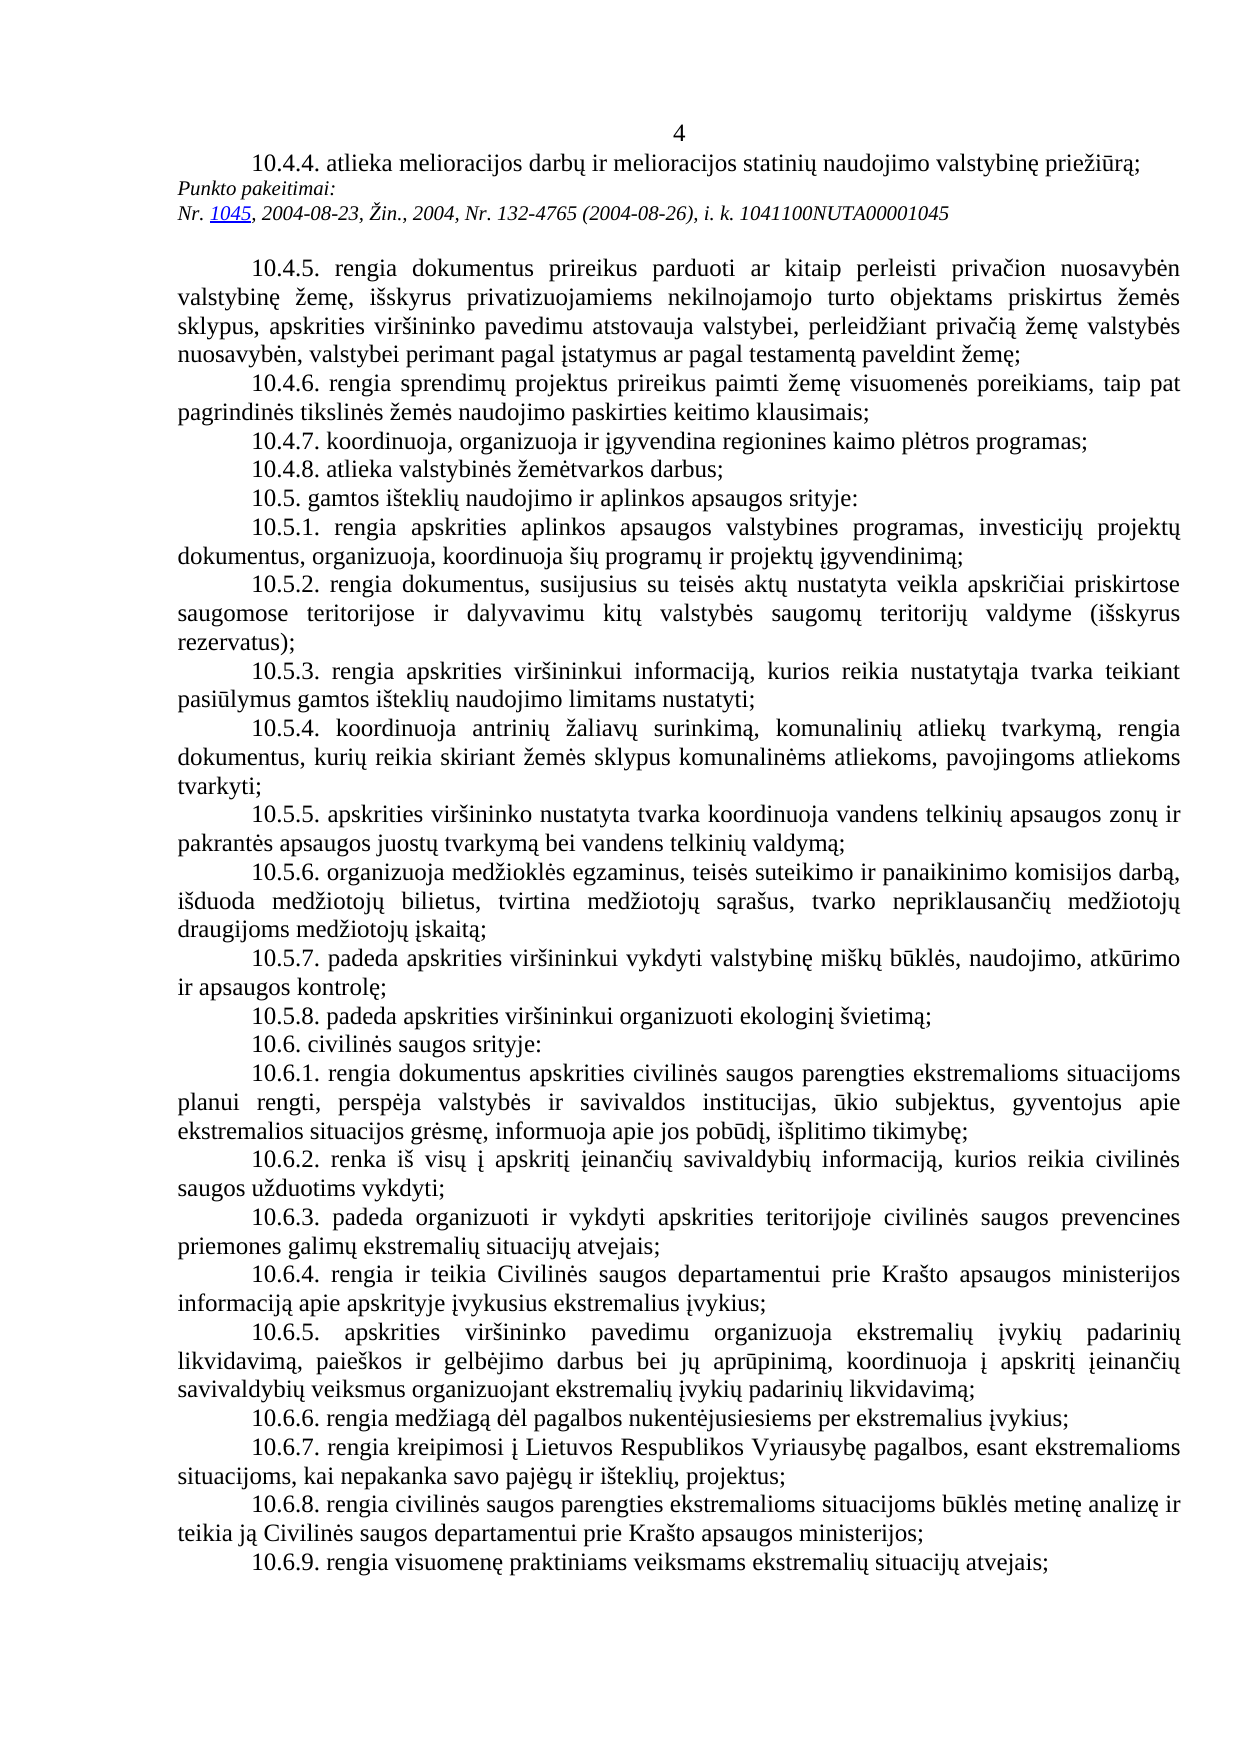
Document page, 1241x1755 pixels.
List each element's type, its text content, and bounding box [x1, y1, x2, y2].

text 10.6.7. rengia kreipimosi į Lietuvos Respublikos Vyriausybę pagalbos, esant ekstremalioms situacijoms, kai nepakanka savo pajėgų ir išteklių, projektus; [177, 1432, 1181, 1489]
text Nr. 1045, 2004-08-23, Žin., 2004, Nr. 132-4765 (2004-08-26), i. k. 1041100NUTA00001045 [177, 200, 1181, 224]
text 10.5.3. rengia apskrities viršininkui informaciją, kurios reikia nustatytąja tvarka teikiant pasiūlymus gamtos išteklių naudojimo limitams nustatyti; [177, 656, 1181, 713]
text 10.5.4. koordinuoja antrinių žaliavų surinkimą, komunalinių atliekų tvarkymą, rengia dokumentus, kurių reikia skiriant žemės sklypus komunalinėms atliekoms, pavojingoms atliekoms tvarkyti; [177, 713, 1181, 799]
text 10.6.2. renka iš visų į apskritį įeinančių savivaldybių informaciją, kurios reikia civilinės saugos užduotims vykdyti; [177, 1144, 1181, 1202]
text 10.4.4. atlieka melioracijos darbų ir melioracijos statinių naudojimo valstybinę priežiūrą; [177, 148, 1181, 176]
text 10.6.3. padeda organizuoti ir vykdyti apskrities teritorijoje civilinės saugos prevencines priemones galimų ekstremalių situacijų atvejais; [177, 1202, 1181, 1259]
text 10.5. gamtos išteklių naudojimo ir aplinkos apsaugos srityje: [177, 483, 1181, 512]
text Punkto pakeitimai: [177, 176, 1181, 200]
text 10.4.5. rengia dokumentus prireikus parduoti ar kitaip perleisti privačion nuosavybėn valstybinę žemę, išskyrus privatizuojamiems nekilnojamojo turto objektams priskirtus žemės sklypus, apskrities viršininko pavedimu atstovauja valstybei, perleidžiant privačią žemę valstybės nuosavybėn, valstybei perimant pagal įstatymus ar pagal testamentą paveldint žemę; [177, 253, 1181, 368]
text 10.5.6. organizuoja medžioklės egzaminus, teisės suteikimo ir panaikinimo komisijos darbą, išduoda medžiotojų bilietus, tvirtina medžiotojų sąrašus, tvarko nepriklausančių medžiotojų draugijoms medžiotojų įskaitą; [177, 857, 1181, 943]
text 10.5.8. padeda apskrities viršininkui organizuoti ekologinį švietimą; [177, 1001, 1181, 1029]
text 10.4.8. atlieka valstybinės žemėtvarkos darbus; [177, 454, 1181, 483]
text 10.5.5. apskrities viršininko nustatyta tvarka koordinuoja vandens telkinių apsaugos zonų ir pakrantės apsaugos juostų tvarkymą bei vandens telkinių valdymą; [177, 799, 1181, 857]
text 10.4.6. rengia sprendimų projektus prireikus paimti žemę visuomenės poreikiams, taip pat pagrindinės tikslinės žemės naudojimo paskirties keitimo klausimais; [177, 368, 1181, 426]
text 10.6.9. rengia visuomenę praktiniams veiksmams ekstremalių situacijų atvejais; [177, 1547, 1181, 1576]
text 10.6.6. rengia medžiagą dėl pagalbos nukentėjusiesiems per ekstremalius įvykius; [177, 1403, 1181, 1432]
text 10.6.8. rengia civilinės saugos parengties ekstremalioms situacijoms būklės metinę analizę ir teikia ją Civilinės saugos departamentui prie Krašto apsaugos ministerijos; [177, 1489, 1181, 1547]
text 10.6. civilinės saugos srityje: [177, 1029, 1181, 1058]
text 10.6.4. rengia ir teikia Civilinės saugos departamentui prie Krašto apsaugos ministerijos informaciją apie apskrityje įvykusius ekstremalius įvykius; [177, 1259, 1181, 1317]
text 10.5.1. rengia apskrities aplinkos apsaugos valstybines programas, investicijų projektų dokumentus, organizuoja, koordinuoja šių programų ir projektų įgyvendinimą; [177, 512, 1181, 569]
text 10.5.7. padeda apskrities viršininkui vykdyti valstybinę miškų būklės, naudojimo, atkūrimo ir apsaugos kontrolę; [177, 943, 1181, 1001]
text 10.4.7. koordinuoja, organizuoja ir įgyvendina regionines kaimo plėtros programas; [177, 426, 1181, 454]
text 10.6.1. rengia dokumentus apskrities civilinės saugos parengties ekstremalioms situacijoms planui rengti, perspėja valstybės ir savivaldos institucijas, ūkio subjektus, gyventojus apie ekstremalios situacijos grėsmę, informuoja apie jos pobūdį, išplitimo tikimybę; [177, 1058, 1181, 1144]
text 10.6.5. apskrities viršininko pavedimu organizuoja ekstremalių įvykių padarinių likvidavimą, paieškos ir gelbėjimo darbus bei jų aprūpinimą, koordinuoja į apskritį įeinančių savivaldybių veiksmus organizuojant ekstremalių įvykių padarinių likvidavimą; [177, 1317, 1181, 1403]
text 10.5.2. rengia dokumentus, susijusius su teisės aktų nustatyta veikla apskričiai priskirtose saugomose teritorijose ir dalyvavimu kitų valstybės saugomų teritorijų valdyme (išskyrus rezervatus); [177, 569, 1181, 656]
